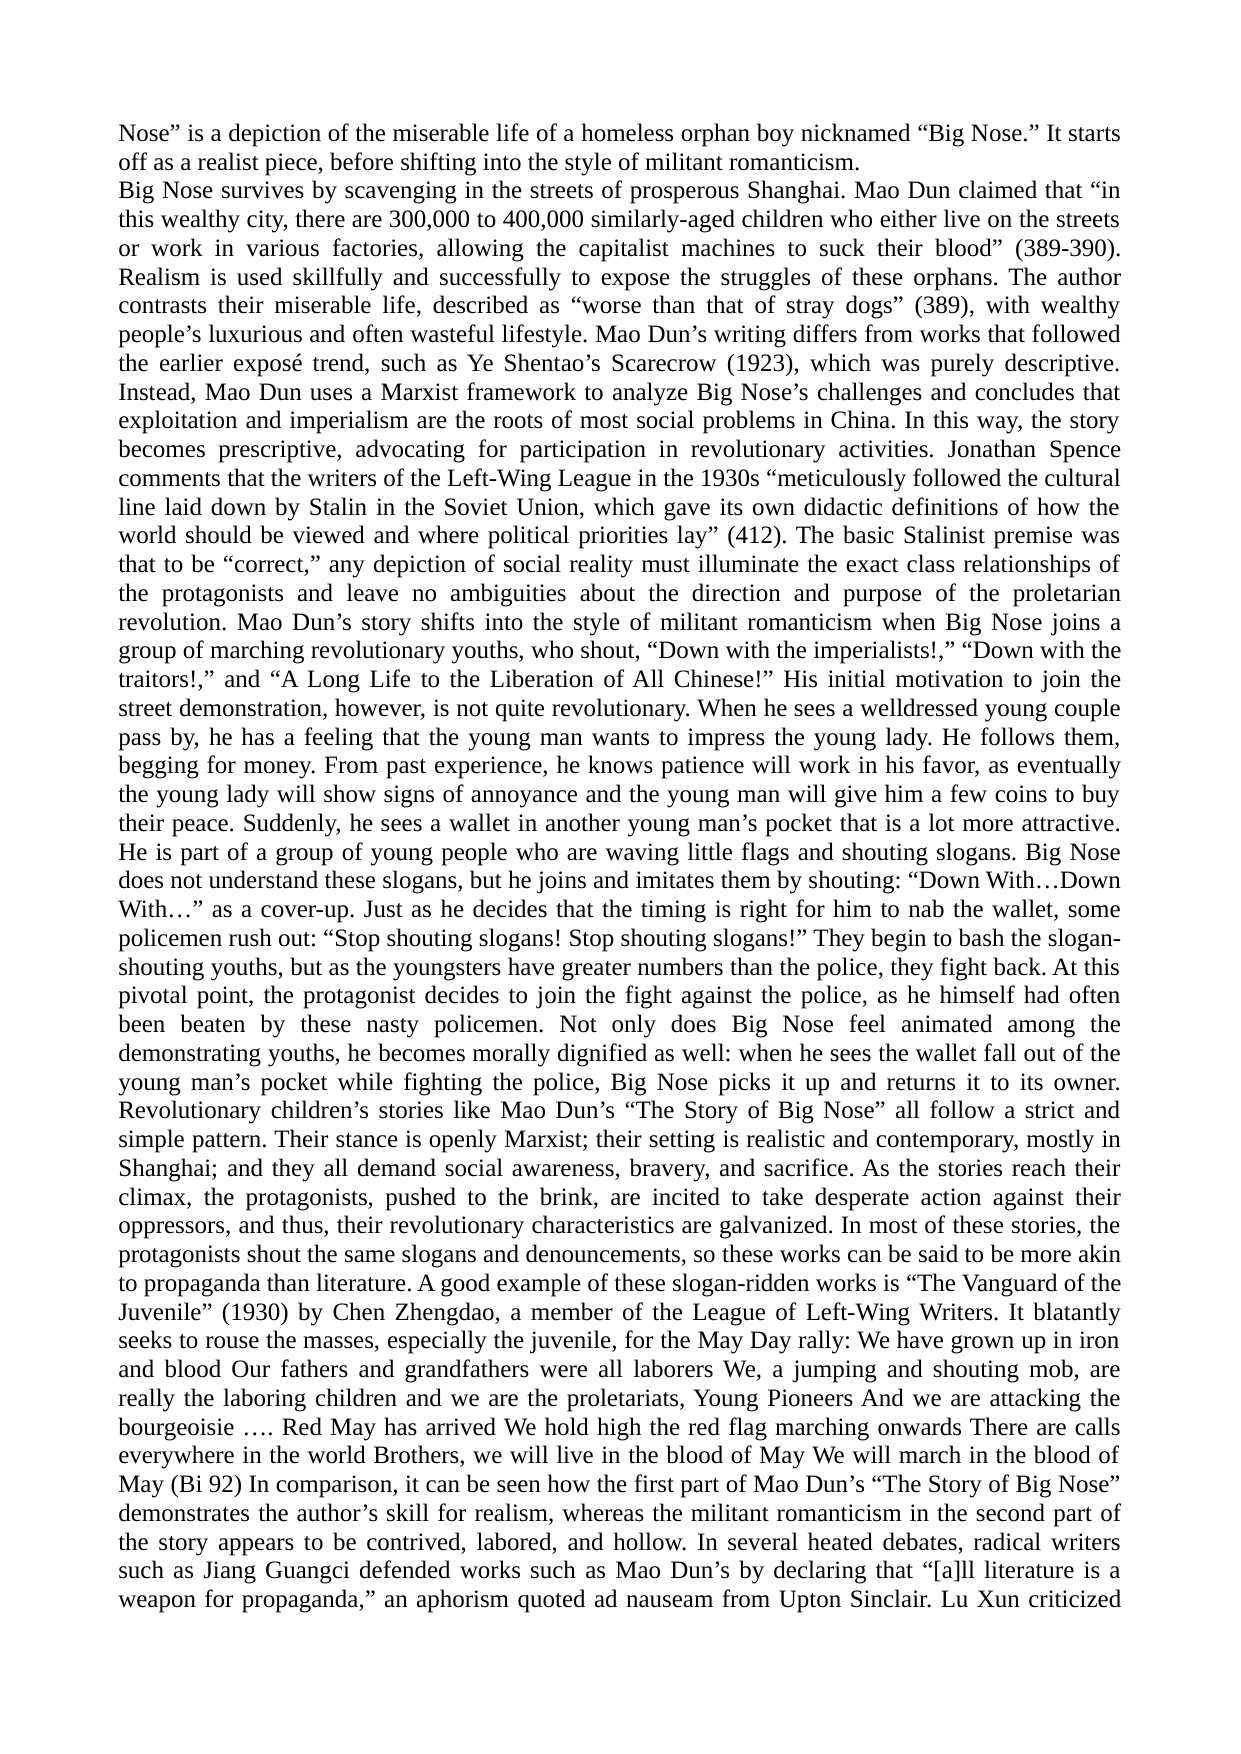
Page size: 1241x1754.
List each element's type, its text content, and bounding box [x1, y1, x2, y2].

text Nose” is a depiction of the miserable life of a homeless orphan boy nicknamed “Big Nose.” It starts off as a realist piece, before shifting into the style of militant romanticism. [118, 118, 1122, 176]
text Big Nose survives by scavenging in the streets of prosperous Shanghai. Mao Dun claimed that “in this wealthy city, there are 300,000 to 400,000 similarly-aged children who either live on the streets or work in various factories, allowing the capitalist machines to suck their blood” (389-390). Realism is used skillfully and successfully to expose the struggles of these orphans. The author contrasts their miserable life, described as “worse than that of stray dogs” (389), with wealthy people’s luxurious and often wasteful lifestyle. Mao Dun’s writing differs from works that followed the earlier exposé trend, such as Ye Shentao’s Scarecrow (1923), which was purely descriptive. Instead, Mao Dun uses a Marxist framework to analyze Big Nose’s challenges and concludes that exploitation and imperialism are the roots of most social problems in China. In this way, the story becomes prescriptive, advocating for participation in revolutionary activities. Jonathan Spence comments that the writers of the Left-Wing League in the 1930s “meticulously followed the cultural line laid down by Stalin in the Soviet Union, which gave its own didactic definitions of how the world should be viewed and where political priorities lay” (412). The basic Stalinist premise was that to be “correct,” any depiction of social reality must illuminate the exact class relationships of the protagonists and leave no ambiguities about the direction and purpose of the proletarian revolution. Mao Dun’s story shifts into the style of militant romanticism when Big Nose joins a group of marching revolutionary youths, who shout, “Down with the imperialists!,” “Down with the traitors!,” and “A Long Life to the Liberation of All Chinese!” His initial motivation to join the street demonstration, however, is not quite revolutionary. When he sees a welldressed young couple pass by, he has a feeling that the young man wants to impress the young lady. He follows them, begging for money. From past experience, he knows patience will work in his favor, as eventually the young lady will show signs of annoyance and the young man will give him a few coins to buy their peace. Suddenly, he sees a wallet in another young man’s pocket that is a lot more attractive. He is part of a group of young people who are waving little flags and shouting slogans. Big Nose does not understand these slogans, but he joins and imitates them by shouting: “Down With…Down With…” as a cover-up. Just as he decides that the timing is right for him to nab the wallet, some policemen rush out: “Stop shouting slogans! Stop shouting slogans!” They begin to bash the slogan-shouting youths, but as the youngsters have greater numbers than the police, they fight back. At this pivotal point, the protagonist decides to join the fight against the police, as he himself had often been beaten by these nasty policemen. Not only does Big Nose feel animated among the demonstrating youths, he becomes morally dignified as well: when he sees the wallet fall out of the young man’s pocket while fighting the police, Big Nose picks it up and returns it to its owner. Revolutionary children’s stories like Mao Dun’s “The Story of Big Nose” all follow a strict and simple pattern. Their stance is openly Marxist; their setting is realistic and contemporary, mostly in Shanghai; and they all demand social awareness, bravery, and sacrifice. As the stories reach their climax, the protagonists, pushed to the brink, are incited to take desperate action against their oppressors, and thus, their revolutionary characteristics are galvanized. In most of these stories, the protagonists shout the same slogans and denouncements, so these works can be said to be more akin to propaganda than literature. A good example of these slogan-ridden works is “The Vanguard of the Juvenile” (1930) by Chen Zhengdao, a member of the League of Left-Wing Writers. It blatantly seeks to rouse the masses, especially the juvenile, for the May Day rally: We have grown up in iron and blood Our fathers and grandfathers were all laborers We, a jumping and shouting mob, are really the laboring children and we are the proletariats, Young Pioneers And we are attacking the bourgeoisie …. Red May has arrived We hold high the red flag marching onwards There are calls everywhere in the world Brothers, we will live in the blood of May We will march in the blood of May (Bi 92) In comparison, it can be seen how the first part of Mao Dun’s “The Story of Big Nose” demonstrates the author’s skill for realism, whereas the militant romanticism in the second part of the story appears to be contrived, labored, and hollow. In several heated debates, radical writers such as Jiang Guangci defended works such as Mao Dun’s by declaring that “[a]ll literature is a weapon for propaganda,” an aphorism quoted ad nauseam from Upton Sinclair. Lu Xun criticized [118, 176, 1122, 1613]
